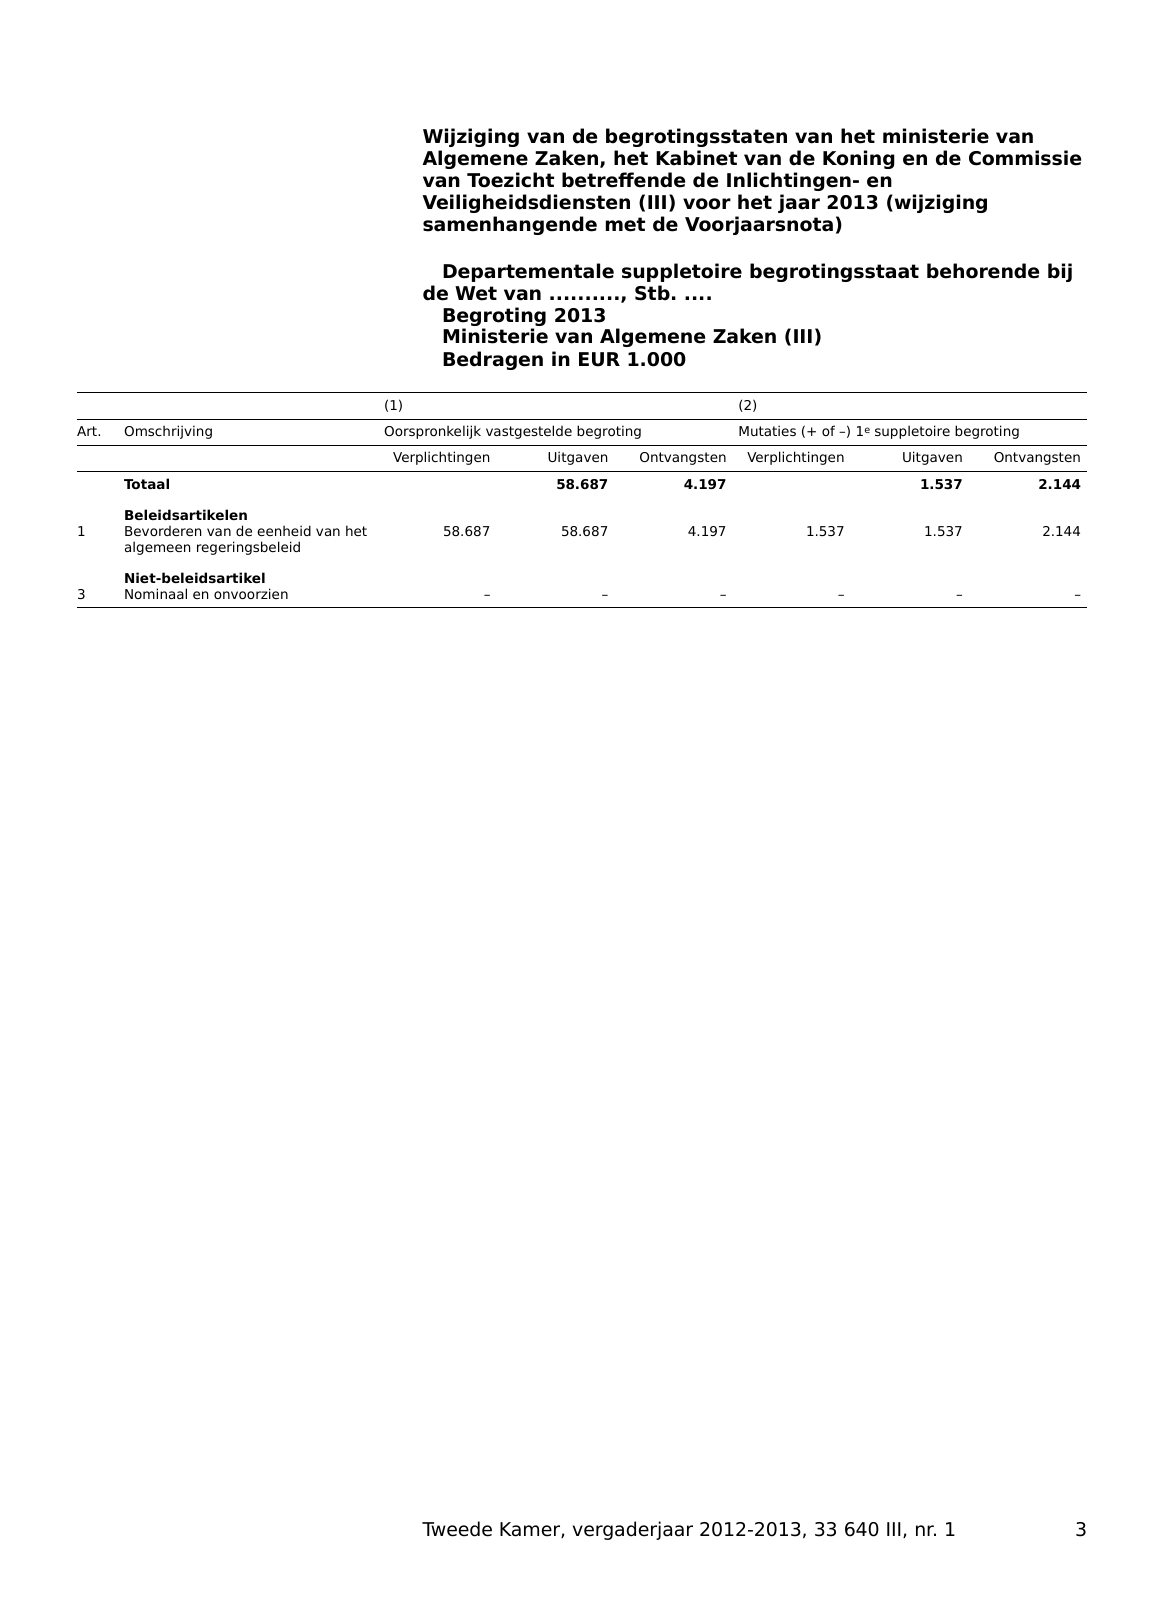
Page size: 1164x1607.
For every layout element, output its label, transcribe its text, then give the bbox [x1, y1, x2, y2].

table_cell 4.197 [614, 472, 732, 492]
table_cell [496, 571, 614, 587]
table_cell Niet-beleidsartikel [118, 571, 378, 587]
table_cell [732, 555, 850, 571]
table_cell Art. [77, 420, 118, 444]
table_cell [732, 492, 850, 508]
table_cell – [969, 587, 1087, 607]
table_cell Ontvangsten [969, 446, 1087, 471]
table_header (1) [378, 393, 732, 418]
table_cell [77, 555, 118, 571]
table_cell [77, 571, 118, 587]
table_cell Nominaal en onvoorzien [118, 587, 378, 607]
table_cell [378, 492, 496, 508]
table_cell [118, 555, 378, 571]
table_cell [850, 555, 968, 571]
table_cell 2.144 [969, 524, 1087, 555]
table_cell 1.537 [850, 524, 968, 555]
table_cell Oorspronkelijk vastgestelde begroting [378, 420, 732, 444]
table_cell [118, 446, 378, 471]
table_cell Uitgaven [496, 446, 614, 471]
table_cell [614, 571, 732, 587]
table_cell Verplichtingen [732, 446, 850, 471]
table_cell – [850, 587, 968, 607]
table_cell [850, 571, 968, 587]
table_cell 3 [77, 587, 118, 607]
table_cell – [614, 587, 732, 607]
table_cell 58.687 [496, 472, 614, 492]
table_cell – [496, 587, 614, 607]
text Departementale suppletoire begrotingsstaat behorende bij de Wet van .........., Stb. .... [422, 261, 1087, 304]
table_cell Omschrijving [118, 420, 378, 444]
text Begroting 2013 [422, 304, 1087, 326]
table_cell 2.144 [969, 472, 1087, 492]
table_cell 58.687 [496, 524, 614, 555]
table_cell [496, 508, 614, 524]
table_cell [969, 508, 1087, 524]
table_cell 4.197 [614, 524, 732, 555]
table_cell [496, 555, 614, 571]
table_cell 1.537 [732, 524, 850, 555]
table_cell [732, 508, 850, 524]
table_cell [378, 571, 496, 587]
table_cell [378, 508, 496, 524]
text Ministerie van Algemene Zaken (III) [422, 326, 1087, 348]
table_cell [969, 555, 1087, 571]
table_cell [118, 492, 378, 508]
table_cell [614, 508, 732, 524]
table_cell [614, 492, 732, 508]
table_cell [77, 446, 118, 471]
table_cell Mutaties (+ of –) 1e suppletoire begroting [732, 420, 1087, 444]
table_cell Beleidsartikelen [118, 508, 378, 524]
table_cell Totaal [118, 472, 378, 492]
table_cell 58.687 [378, 524, 496, 555]
table_cell [614, 555, 732, 571]
table_cell [378, 555, 496, 571]
table_header [118, 393, 378, 418]
table_cell [969, 571, 1087, 587]
table_cell – [378, 587, 496, 607]
table_cell 1 [77, 524, 118, 555]
table_cell [969, 492, 1087, 508]
subtitle Wijziging van de begrotingsstaten van het ministerie van Algemene Zaken, het Kabinet van de Koning en de Commissie van Toezicht betreffende de Inlichtingen- en Veiligheidsdiensten (III) voor het jaar 2013 (wijziging samenhangende met de Voorjaarsnota) [422, 126, 1087, 236]
table_cell [732, 571, 850, 587]
table_cell – [732, 587, 850, 607]
table_cell [77, 508, 118, 524]
table_cell [378, 472, 496, 492]
table_cell [496, 492, 614, 508]
table_cell Verplichtingen [378, 446, 496, 471]
table_cell Ontvangsten [614, 446, 732, 471]
table_cell 1.537 [850, 472, 968, 492]
table_cell [732, 472, 850, 492]
text Bedragen in EUR 1.000 [422, 348, 1087, 370]
table_cell [850, 508, 968, 524]
table_header (2) [732, 393, 1087, 418]
table_cell [77, 492, 118, 508]
table_header [77, 393, 118, 418]
table_cell Bevorderen van de eenheid van het algemeen regeringsbeleid [118, 524, 378, 555]
table_cell Uitgaven [850, 446, 968, 471]
table_cell [850, 492, 968, 508]
table_cell [77, 472, 118, 492]
